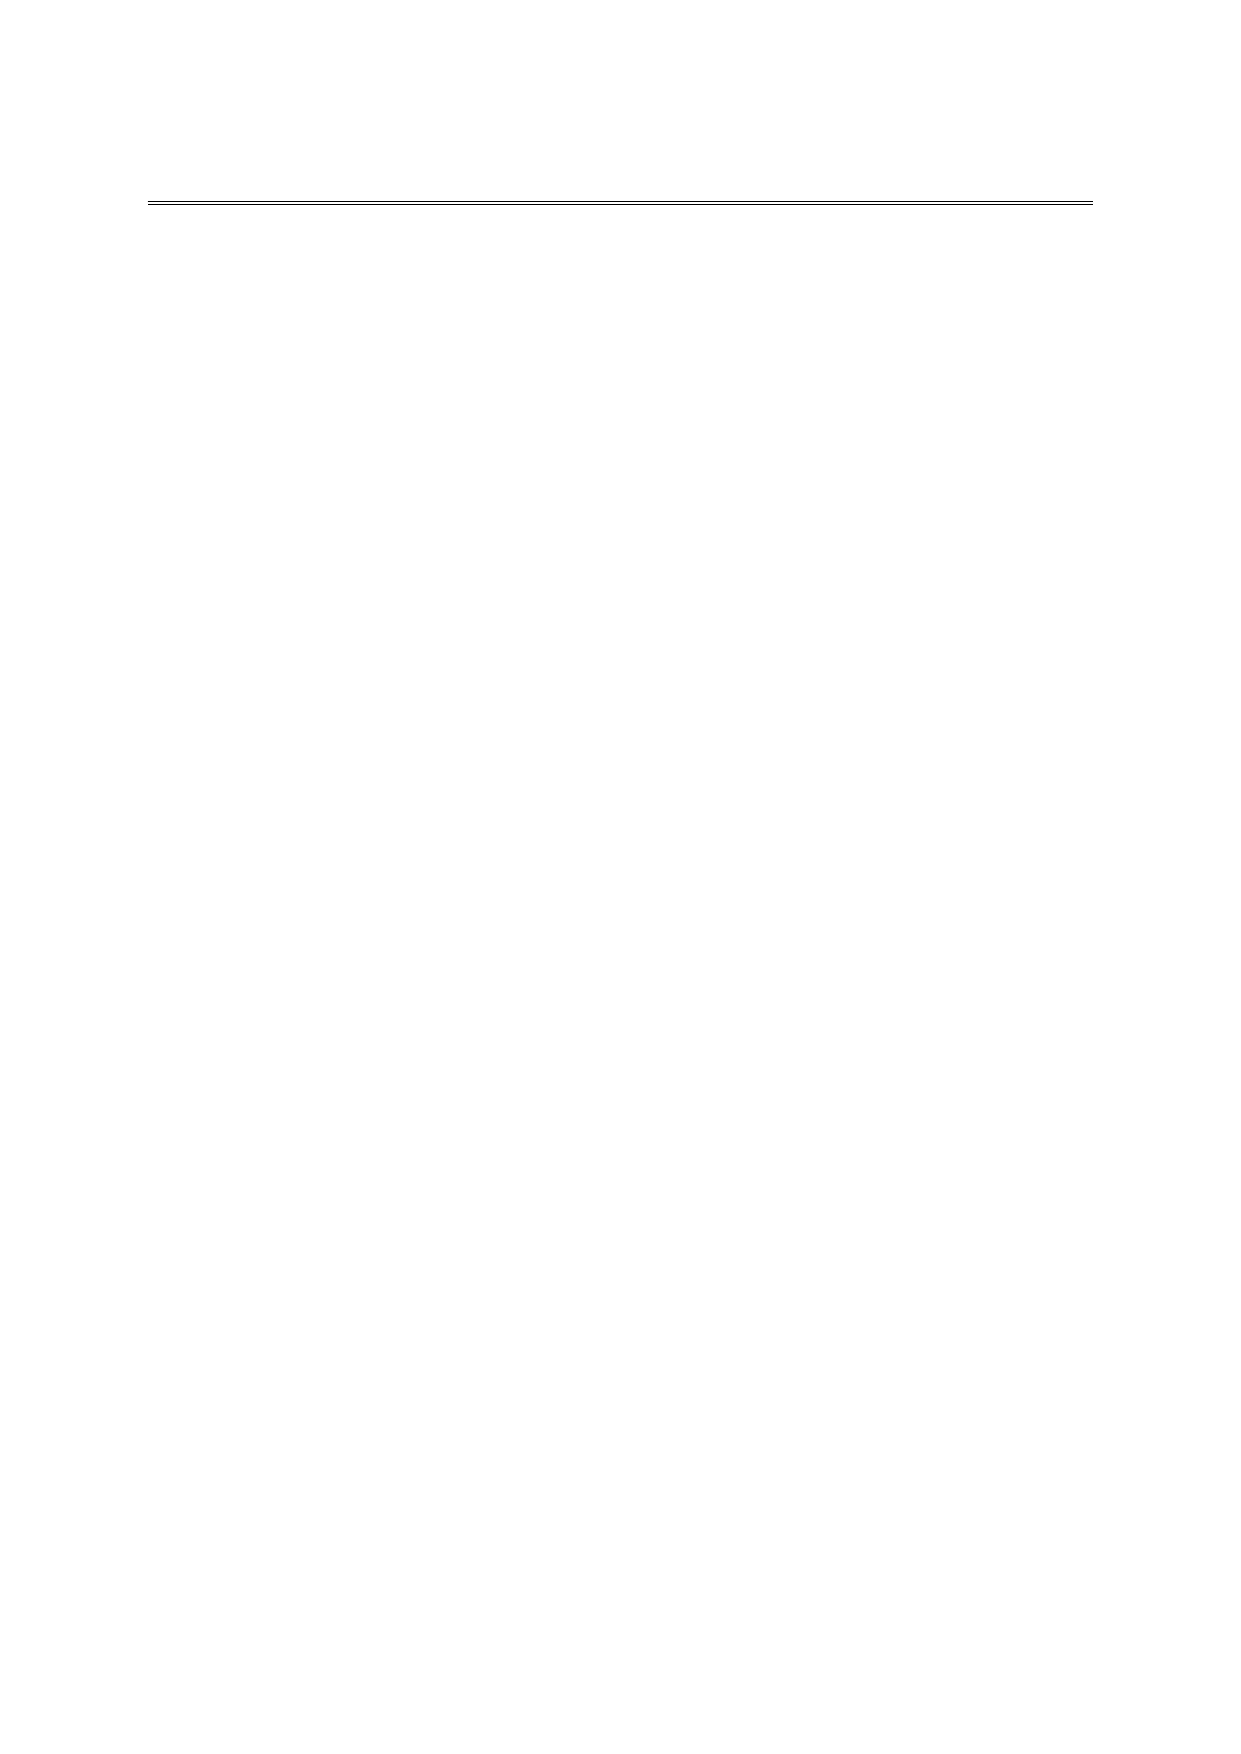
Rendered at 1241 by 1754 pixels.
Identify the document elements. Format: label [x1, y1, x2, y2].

table_header [148, 148, 158, 201]
